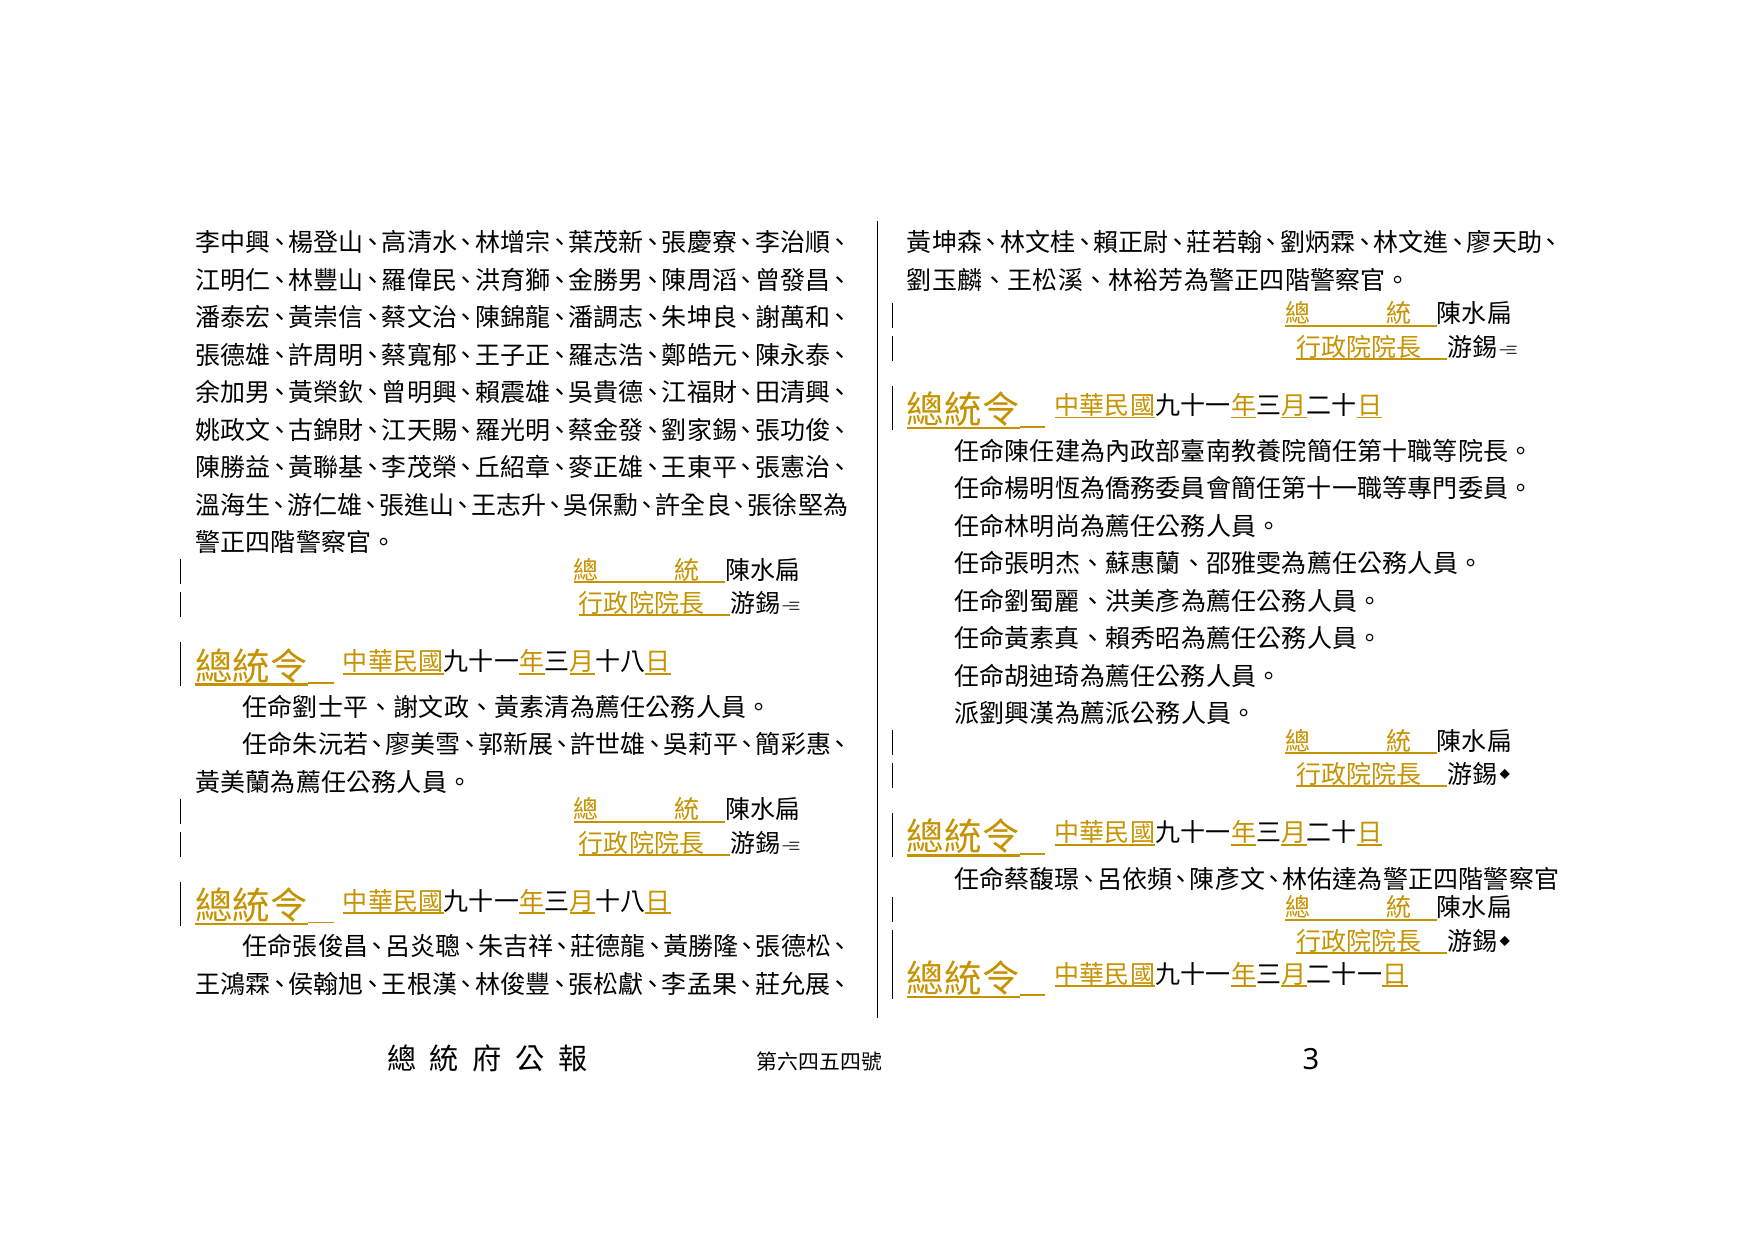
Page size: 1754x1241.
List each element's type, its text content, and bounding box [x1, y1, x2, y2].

text 任命黃素真、賴秀昭為薦任公務人員。 [907, 617, 1559, 655]
table_header 中華民國九十一年三月二十日 [1051, 386, 1564, 430]
text 任命胡迪琦為薦任公務人員。 [907, 655, 1559, 692]
text 任命朱沅若、廖美雪、郭新展、許世雄、吳莉平、簡彩惠、黃美蘭為薦任公務人員。 [195, 724, 847, 799]
table_header 總統令 [904, 386, 1051, 430]
text 行政院院長 游錫 [907, 336, 1512, 361]
text 任命劉蜀麗、洪美彥為薦任公務人員。 [907, 580, 1559, 617]
table_header 中華民國九十一年三月二十一日 [1051, 955, 1564, 999]
text 任命蔡馥璟、呂依頻、陳彥文、林佑達為警正四階警察官。 [907, 857, 1559, 897]
text 任命劉士平、謝文政、黃素清為薦任公務人員。 [195, 686, 847, 724]
table_header 中華民國九十一年三月二十日 [1051, 813, 1564, 857]
text 任命楊明恆為僑務委員會簡任第十一職等專門委員。 [907, 467, 1559, 505]
text 總 統 陳水扁 [907, 303, 1512, 328]
text 任命林明尚為薦任公務人員。 [907, 505, 1559, 542]
table_header 中華民國九十一年三月十八日 [340, 643, 852, 686]
text 行政院院長 游錫 [907, 763, 1512, 788]
text 總 統 陳水扁 [907, 897, 1512, 922]
text 任命陳任建為內政部臺南教養院簡任第十職等院長。 [907, 430, 1559, 467]
table_header 總統令 [192, 882, 340, 926]
table_header 總統令 [904, 955, 1051, 999]
table_header 中華民國九十一年三月十八日 [340, 882, 852, 926]
text 行政院院長 游錫 [907, 930, 1512, 955]
text 行政院院長 游錫 [195, 592, 800, 617]
text 行政院院長 游錫 [195, 832, 800, 857]
table_header 總統令 [904, 813, 1051, 857]
text 任命古文祥、張金建、余一昌、郭永隆、黃文彬、李日明、林皇龍、曾善雄、洪禎裕、李瑞真、林俊杉、王景明、黃建興、李中興、楊登山、高清水、林增宗、葉茂新、張慶寮、李治順、江明仁、林豐山、羅偉民、洪育獅、金勝男、陳周滔、曾發昌、潘泰宏、黃崇信、蔡文治、陳錦龍、潘調志、朱坤良、謝萬和、張德雄、許周明、蔡寬郁、王子正、羅志浩、鄭皓元、陳永泰、余加男、黃榮欽、曾明興、賴震雄、吳貴德、江福財、田清興、姚政文、古錦財、江天賜、羅光明、蔡金發、劉家錫、張功俊、陳勝益、黃聯基、李茂榮、丘紹章、麥正雄、王東平、張憲治、溫海生、游仁雄、張進山、王志升、吳保勳、許全良、張徐堅為警正四階警察官。 [195, 222, 847, 559]
text 任命張俊昌、呂炎聰、朱吉祥、莊德龍、黃勝隆、張德松、王鴻霖、侯翰旭、王根漢、林俊豐、張松獻、李孟果、莊允展、黃坤森、林文桂、賴正尉、莊若翰、劉炳霖、林文進、廖天助、劉玉麟、王松溪、林裕芳為警正四階警察官。 [195, 926, 847, 1001]
text 任命張俊昌、呂炎聰、朱吉祥、莊德龍、黃勝隆、張德松、王鴻霖、侯翰旭、王根漢、林俊豐、張松獻、李孟果、莊允展、黃坤森、林文桂、賴正尉、莊若翰、劉炳霖、林文進、廖天助、劉玉麟、王松溪、林裕芳為警正四階警察官。 [907, 222, 1559, 297]
text 總 統 陳水扁 [907, 730, 1512, 755]
text 派劉興漢為薦派公務人員。 [907, 692, 1559, 730]
table_header 總統令 [192, 643, 340, 686]
text 總 統 陳水扁 [195, 559, 800, 584]
text 總 統 陳水扁 [195, 799, 800, 824]
text 任命張明杰、蘇惠蘭、邵雅雯為薦任公務人員。 [907, 542, 1559, 580]
